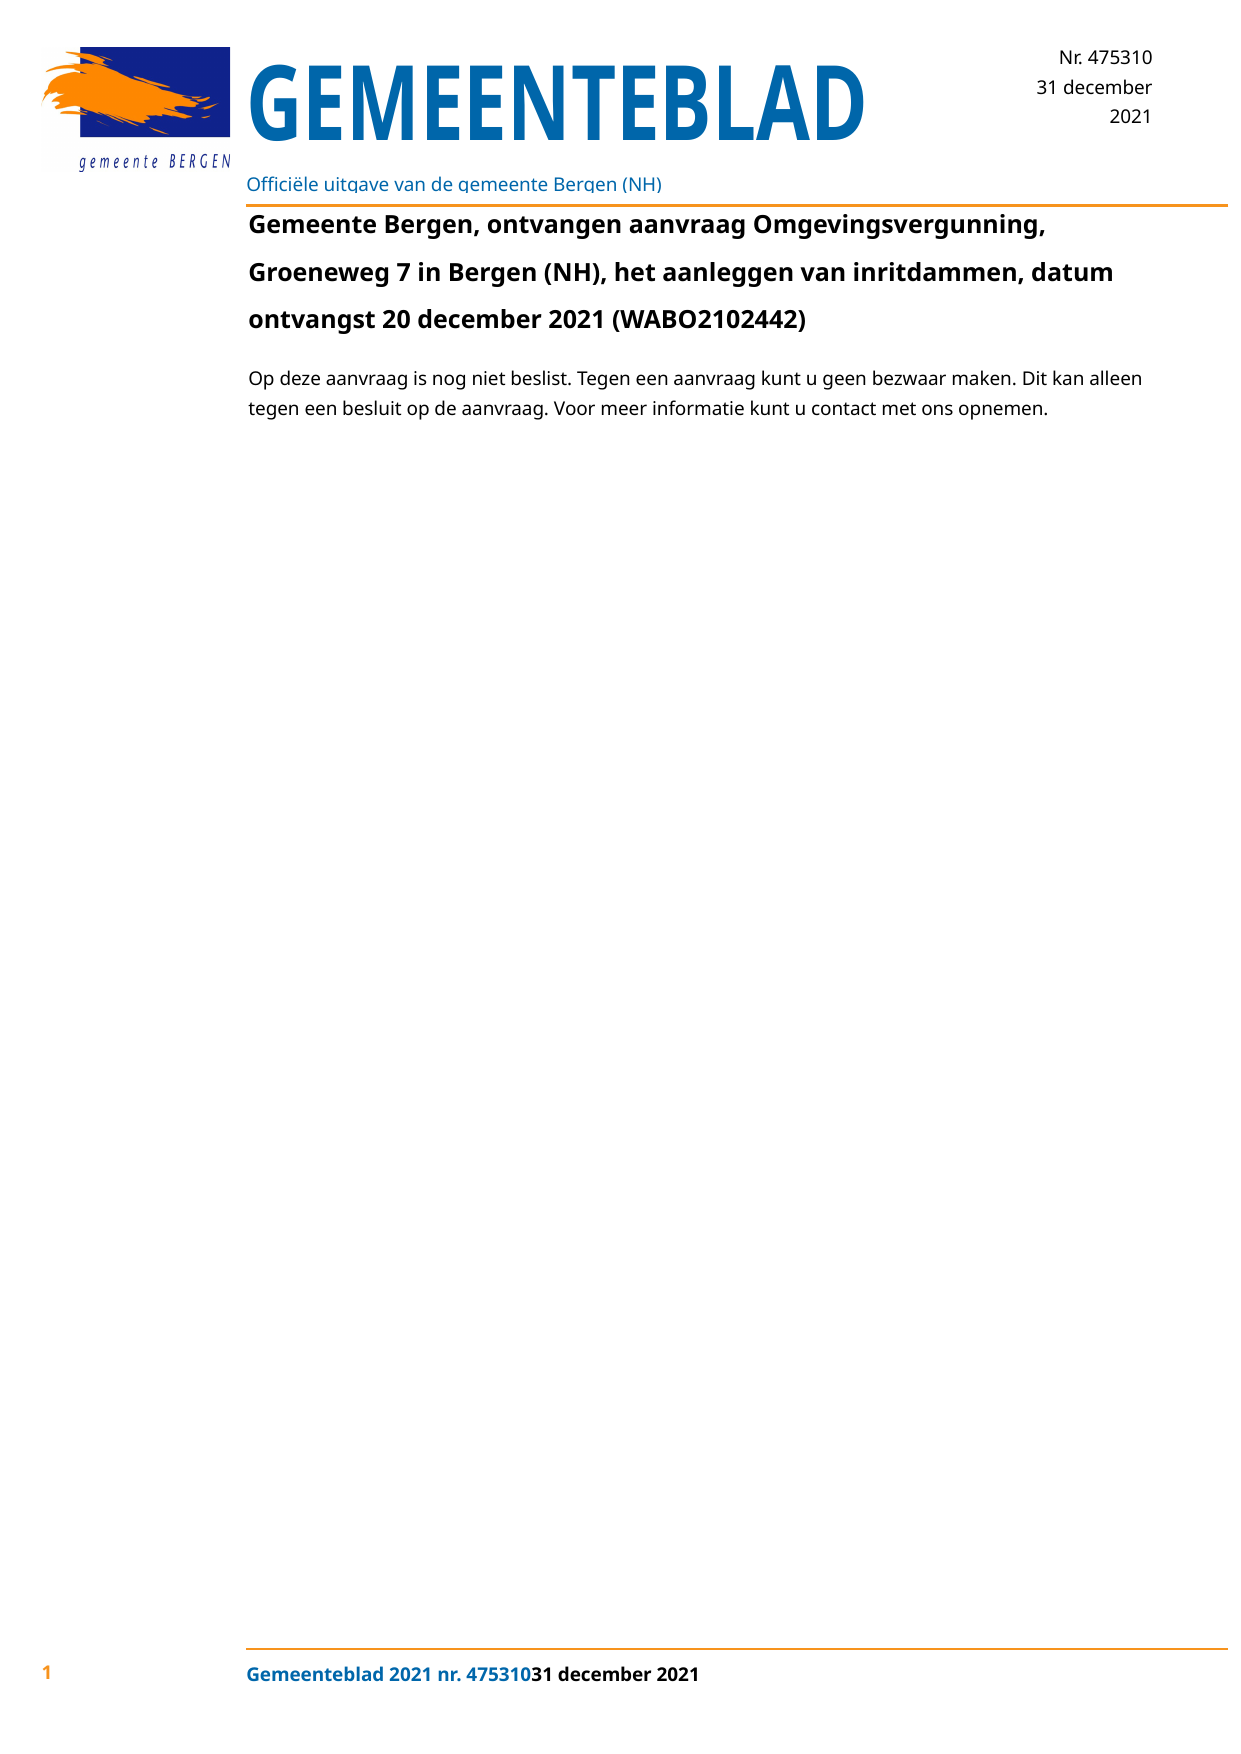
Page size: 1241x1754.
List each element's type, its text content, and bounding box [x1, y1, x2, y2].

picture [41, 47, 231, 172]
text Gemeente Bergen, ontvangen aanvraag Omgevingsvergunning, Groeneweg 7 in Bergen (NH), het aanleggen van inritdammen, datum ontvangst 20 december 2021 (WABO2102442) [248, 207, 1152, 336]
text Op deze aanvraag is nog niet beslist. Tegen een aanvraag kunt u geen bezwaar maken. Dit kan alleen tegen een besluit op de aanvraag. Voor meer informatie kunt u contact met ons opnemen. [248, 366, 1152, 421]
